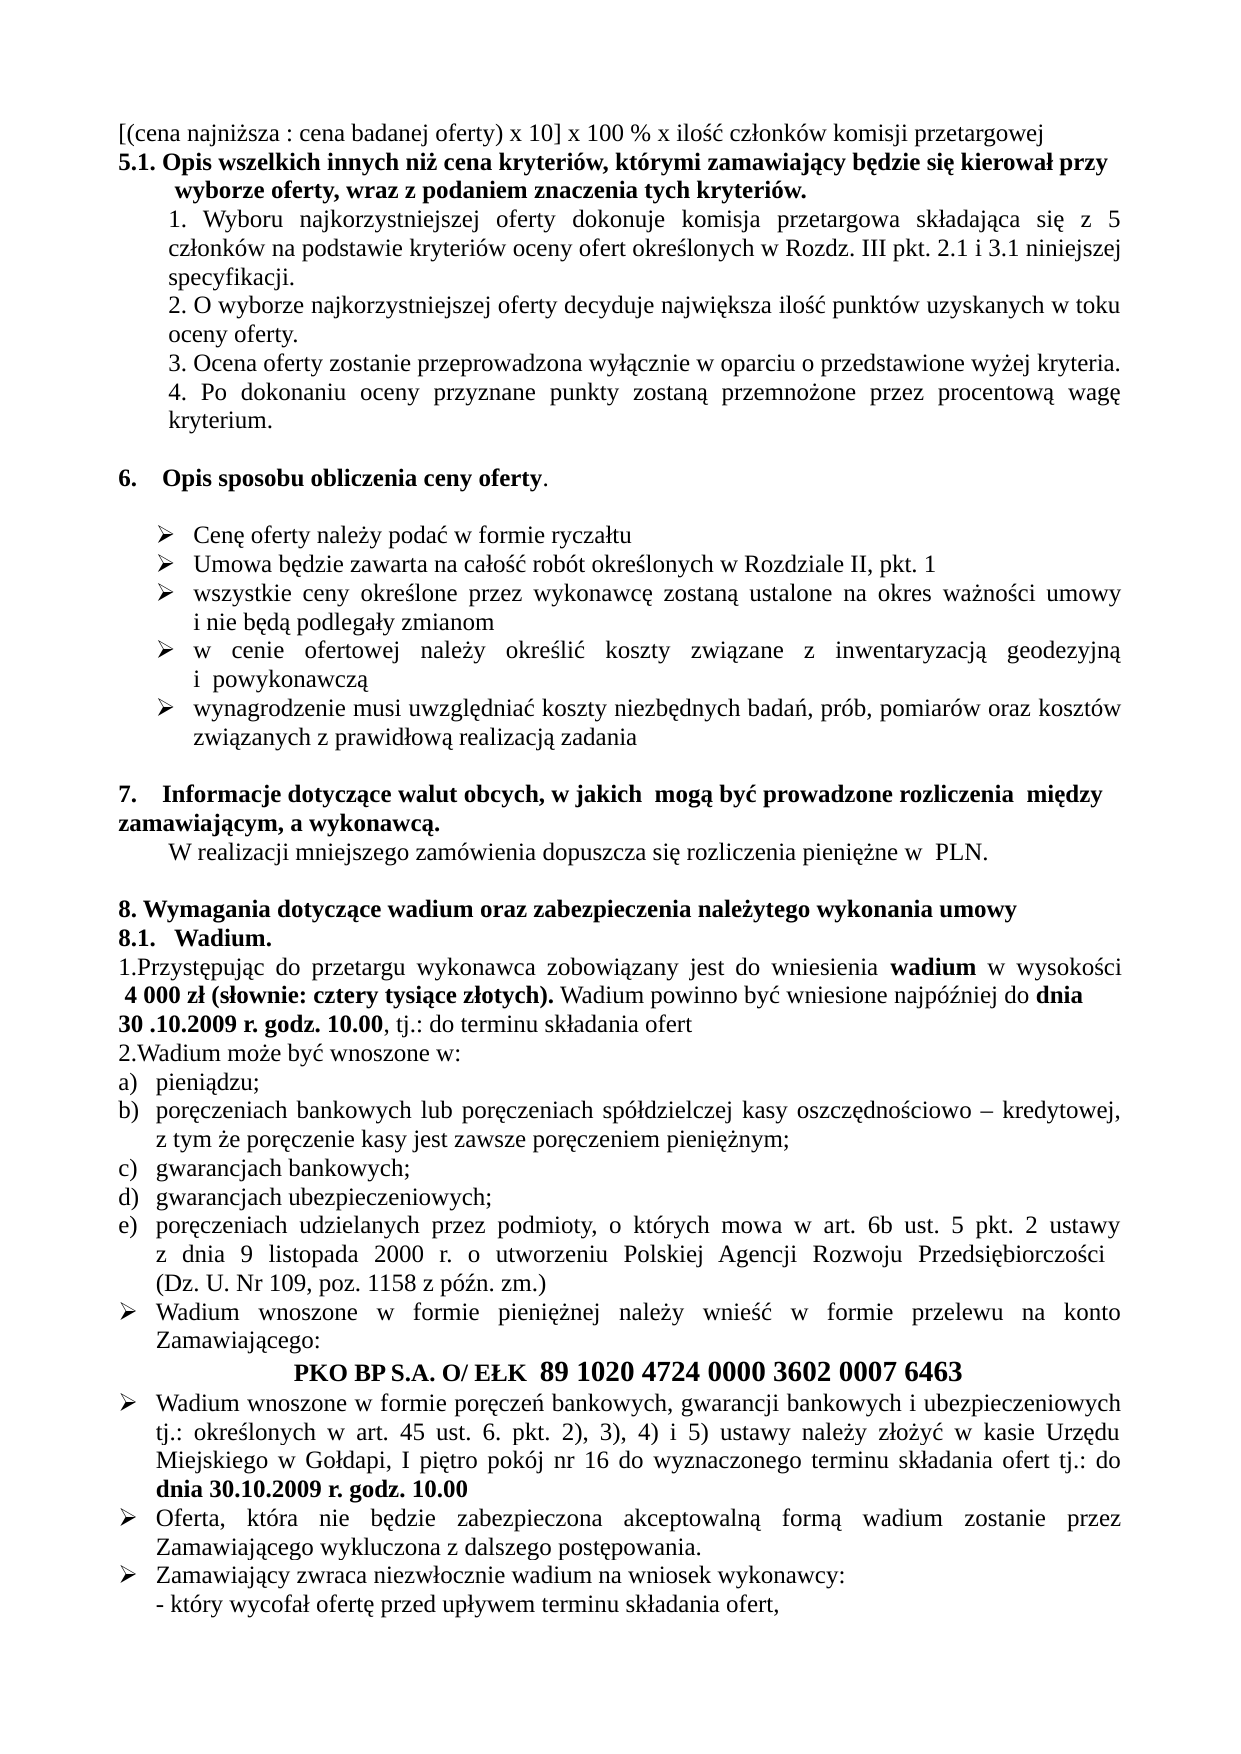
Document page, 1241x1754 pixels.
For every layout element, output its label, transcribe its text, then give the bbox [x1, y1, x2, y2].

list w cenie ofertowej należy określić koszty związane z inwentaryzacją geodezyjną i powykonawczą [156, 636, 1122, 693]
text PKO BP S.A. O/ EŁK 89 1020 4724 0000 3602 0007 6463 [118, 1354, 1122, 1388]
list Zamawiający zwraca niezwłocznie wadium na wniosek wykonawcy: [118, 1560, 1122, 1589]
list Umowa będzie zawarta na całość robót określonych w Rozdziale II, pkt. 1 [156, 549, 1122, 578]
list Oferta, która nie będzie zabezpieczona akceptowalną formą wadium zostanie przez Zamawiającego wykluczona z dalszego postępowania. [118, 1503, 1122, 1560]
text W realizacji mniejszego zamówienia dopuszcza się rozliczenia pieniężne w PLN. [118, 837, 1122, 866]
list 3. Ocena oferty zostanie przeprowadzona wyłącznie w oparciu o przedstawione wyżej kryteria. [118, 348, 1122, 377]
list gwarancjach bankowych; [118, 1153, 1122, 1182]
text 7. Informacje dotyczące walut obcych, w jakich mogą być prowadzone rozliczenia między zamawiającym, a wykonawcą. [118, 779, 1122, 837]
list 2. O wyborze najkorzystniejszej oferty decyduje największa ilość punktów uzyskanych w toku oceny oferty. [118, 291, 1122, 348]
text - który wycofał ofertę przed upływem terminu składania ofert, [118, 1589, 1122, 1618]
text 5.1. Opis wszelkich innych niż cena kryteriów, którymi zamawiający będzie się kierował przy wyborze oferty, wraz z podaniem znaczenia tych kryteriów. [118, 147, 1122, 204]
list Cenę oferty należy podać w formie ryczałtu [156, 521, 1122, 549]
list poręczeniach bankowych lub poręczeniach spółdzielczej kasy oszczędnościowo – kredytowej, z tym że poręczenie kasy jest zawsze poręczeniem pieniężnym; [118, 1096, 1122, 1153]
list Wadium może być wnoszone w: [118, 1038, 1122, 1067]
list poręczeniach udzielanych przez podmioty, o których mowa w art. 6b ust. 5 pkt. 2 ustawy z dnia 9 listopada 2000 r. o utworzeniu Polskiej Agencji Rozwoju Przedsiębiorczości (Dz. U. Nr 109, poz. 1158 z późn. zm.) [118, 1211, 1122, 1297]
list Wadium wnoszone w formie poręczeń bankowych, gwarancji bankowych i ubezpieczeniowych tj.: określonych w art. 45 ust. 6. pkt. 2), 3), 4) i 5) ustawy należy złożyć w kasie Urzędu Miejskiego w Gołdapi, I piętro pokój nr 16 do wyznaczonego terminu składania ofert tj.: do dnia 30.10.2009 r. godz. 10.00 [118, 1388, 1122, 1503]
list wynagrodzenie musi uwzględniać koszty niezbędnych badań, prób, pomiarów oraz kosztów związanych z prawidłową realizacją zadania [156, 693, 1122, 751]
list 4. Po dokonaniu oceny przyznane punkty zostaną przemnożone przez procentową wagę kryterium. [118, 377, 1122, 434]
list pieniądzu; [118, 1067, 1122, 1096]
list Wadium wnoszone w formie pieniężnej należy wnieść w formie przelewu na konto Zamawiającego: [118, 1297, 1122, 1354]
text [(cena najniższa : cena badanej oferty) x 10] x 100 % x ilość członków komisji przetargowej [118, 118, 1122, 147]
list 8. Wymagania dotyczące wadium oraz zabezpieczenia należytego wykonania umowy [118, 894, 1122, 923]
text 8.1. Wadium. [118, 923, 1122, 952]
text 6. Opis sposobu obliczenia ceny oferty. [118, 463, 1122, 492]
list 1. Wyboru najkorzystniejszej oferty dokonuje komisja przetargowa składająca się z 5 członków na podstawie kryteriów oceny ofert określonych w Rozdz. III pkt. 2.1 i 3.1 niniejszej specyfikacji. [118, 204, 1122, 291]
list Przystępując do przetargu wykonawca zobowiązany jest do wniesienia wadium w wysokości 4 000 zł (słownie: cztery tysiące złotych). Wadium powinno być wniesione najpóźniej do dnia [118, 952, 1122, 1009]
list gwarancjach ubezpieczeniowych; [118, 1182, 1122, 1211]
list wszystkie ceny określone przez wykonawcę zostaną ustalone na okres ważności umowy i nie będą podlegały zmianom [156, 578, 1122, 636]
list 30 .10.2009 r. godz. 10.00, tj.: do terminu składania ofert [118, 1009, 1122, 1038]
